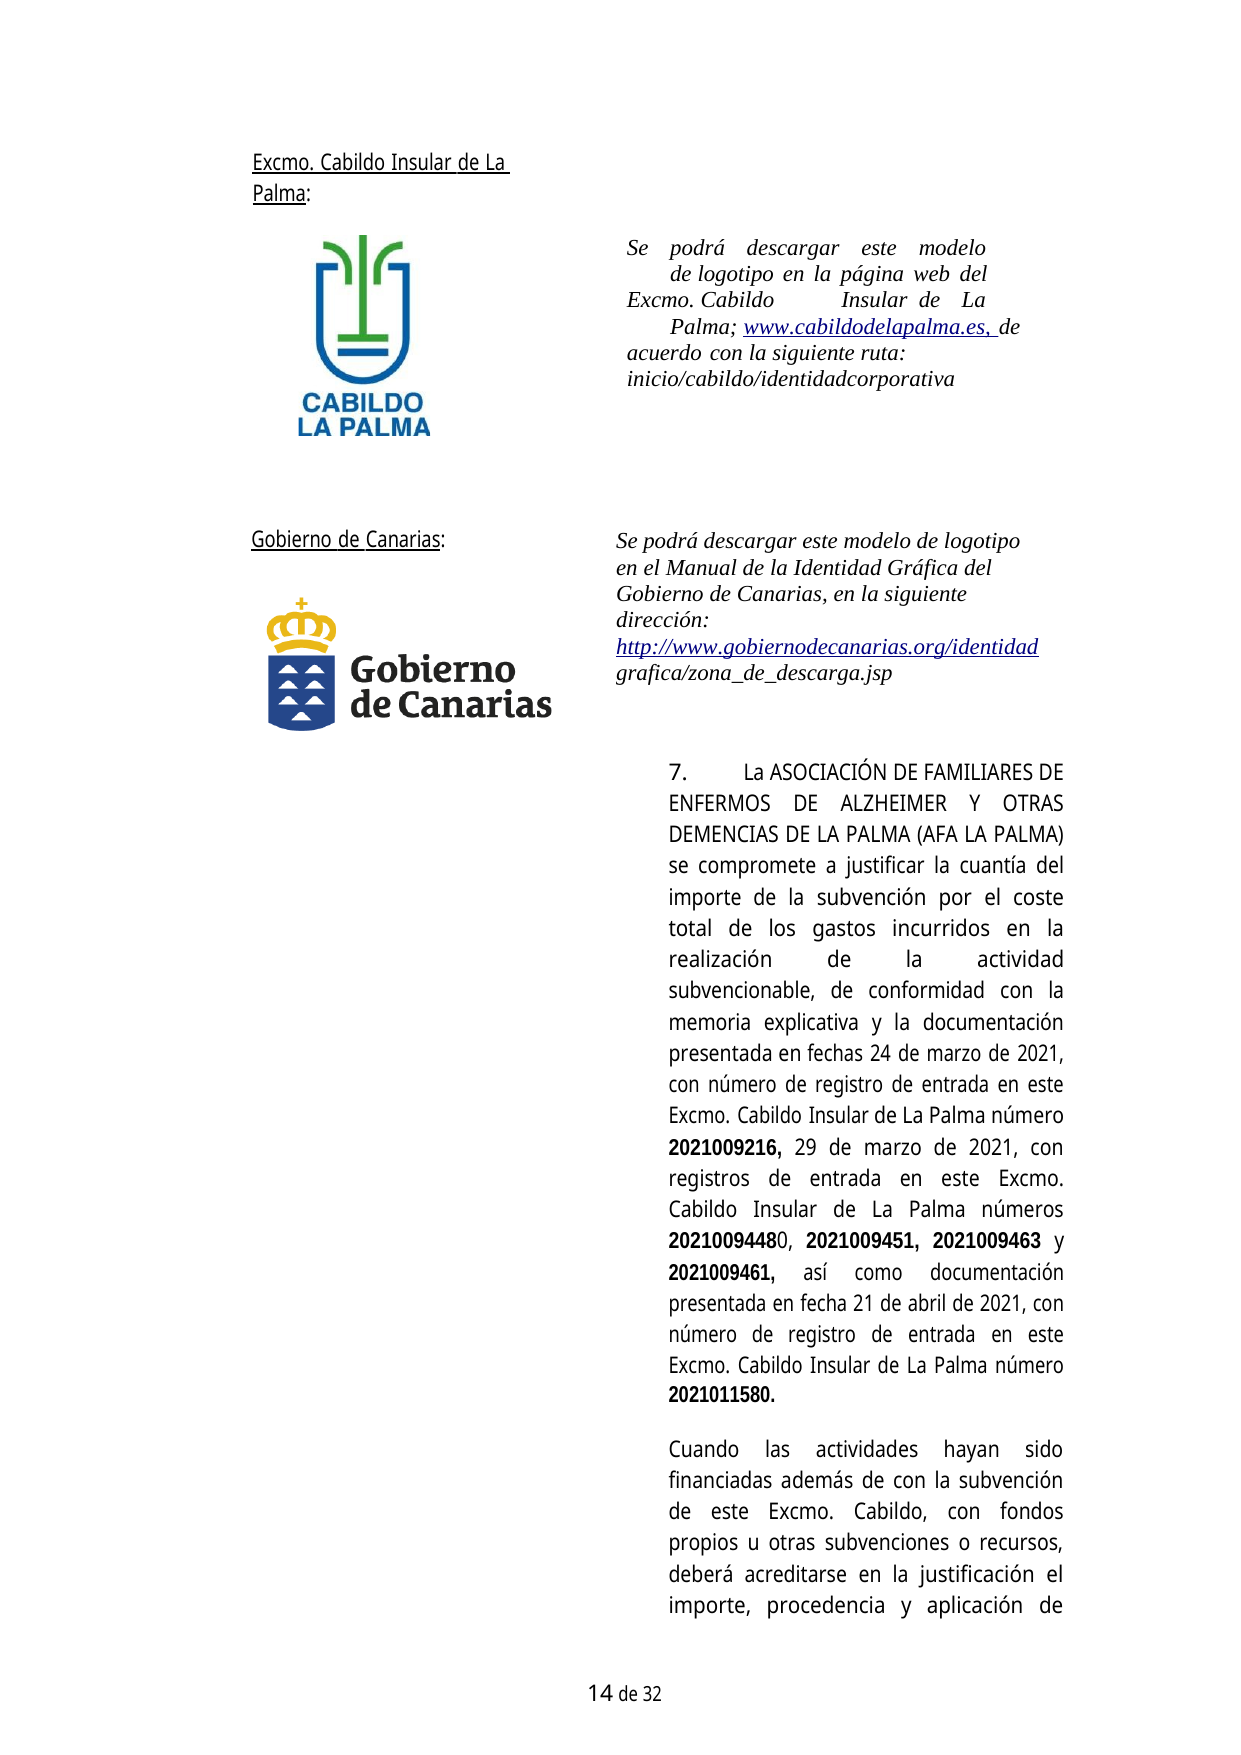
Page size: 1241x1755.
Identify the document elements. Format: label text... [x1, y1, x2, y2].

text Se podrá descargar este modelo de logotipo en el Manual de la Identidad Gráfica del Gobierno de Canarias, en la siguiente dirección: http://www.gobiernodecanarias.org/identidad grafica/zona_de_descarga.jsp [616, 527, 1050, 686]
text Cuando las actividades hayan sido financiadas además de con la subvención de este Excmo. Cabildo, con fondos propios u otras subvenciones o recursos, deberá acreditarse en la justificación el importe, procedencia y aplicación de [668, 1433, 1063, 1620]
text Gobierno de Canarias: [251, 523, 562, 554]
text Excmo. Cabildo Insular de La Palma: [252, 146, 562, 208]
list La ASOCIACIÓN DE FAMILIARES DE ENFERMOS DE ALZHEIMER Y OTRAS DEMENCIAS DE LA PALMA (AFA LA PALMA) se compromete a justificar la cuantía del importe de la subvención por el coste total de los gastos incurridos en la realización de la actividad subvencionable, de conformidad con la memoria explicativa y la documentación presentada en fechas 24 de marzo de 2021, con número de registro de entrada en este Excmo. Cabildo Insular de La Palma número 2021009216, 29 de marzo de 2021, con registros de entrada en este Excmo. Cabildo Insular de La Palma números 20210094480, 2021009451, 2021009463 y 2021009461, así como documentación presentada en fecha 21 de abril de 2021, con número de registro de entrada en este Excmo. Cabildo Insular de La Palma número 2021011580. [668, 756, 1064, 1407]
text Se podrá descargar este modelo de logotipo en la página web del Excmo. Cabildo Insular de La Palma; www.cabildodelapalma.es, de acuerdo con la siguiente ruta: inicio/cabildo/identidadcorporativa [627, 234, 1030, 392]
